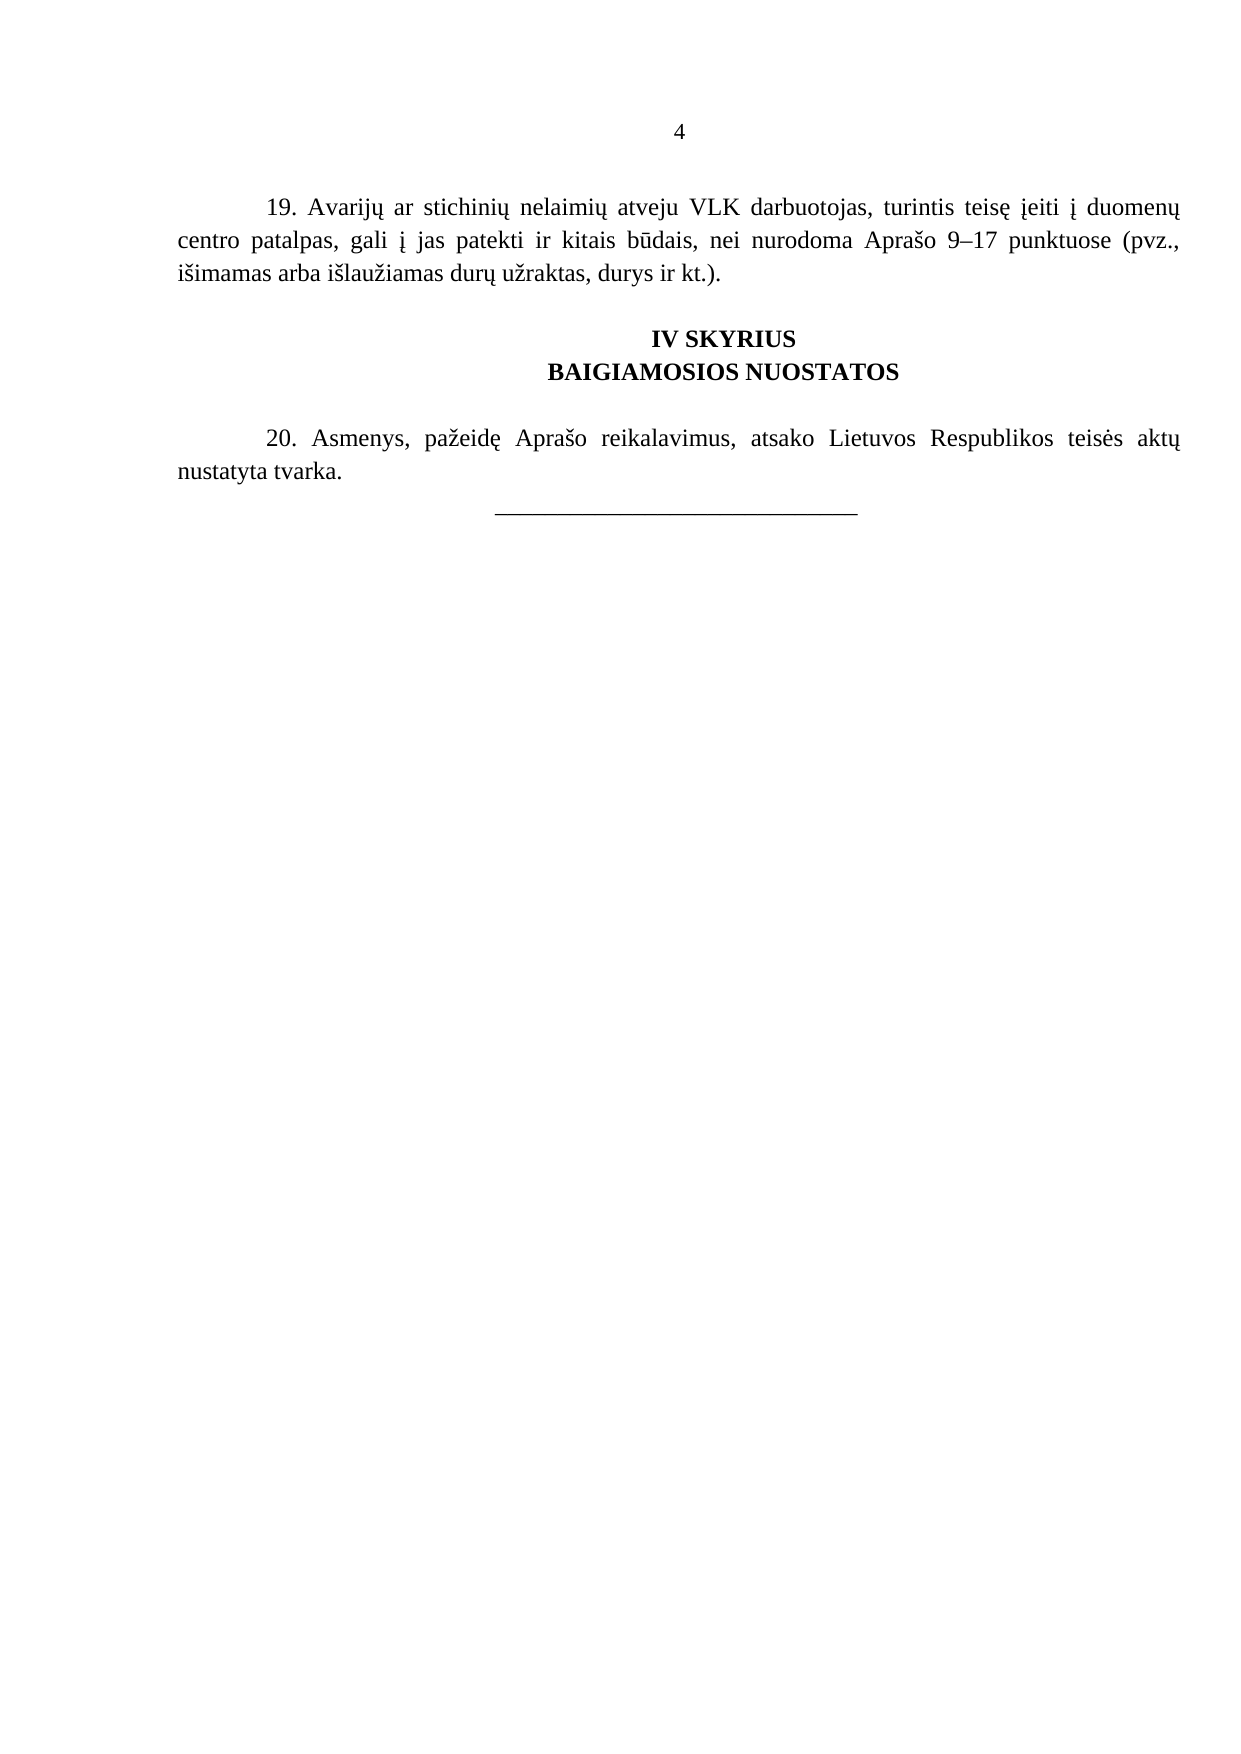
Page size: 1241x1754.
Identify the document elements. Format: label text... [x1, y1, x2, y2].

text BAIGIAMOSIOS NUOSTATOS [177, 357, 1181, 386]
text IV SKYRIUS [177, 324, 1181, 352]
text 19. Avarijų ar stichinių nelaimių atveju VLK darbuotojas, turintis teisę įeiti į duomenų centro patalpas, gali į jas patekti ir kitais būdais, nei nurodoma Aprašo 9–17 punktuose (pvz., išimamas arba išlaužiamas durų užraktas, durys ir kt.). [177, 192, 1181, 286]
text 20. Asmenys, pažeidę Aprašo reikalavimus, atsako Lietuvos Respublikos teisės aktų nustatyta tvarka. [177, 423, 1181, 484]
text _____________________________ [177, 489, 1181, 518]
